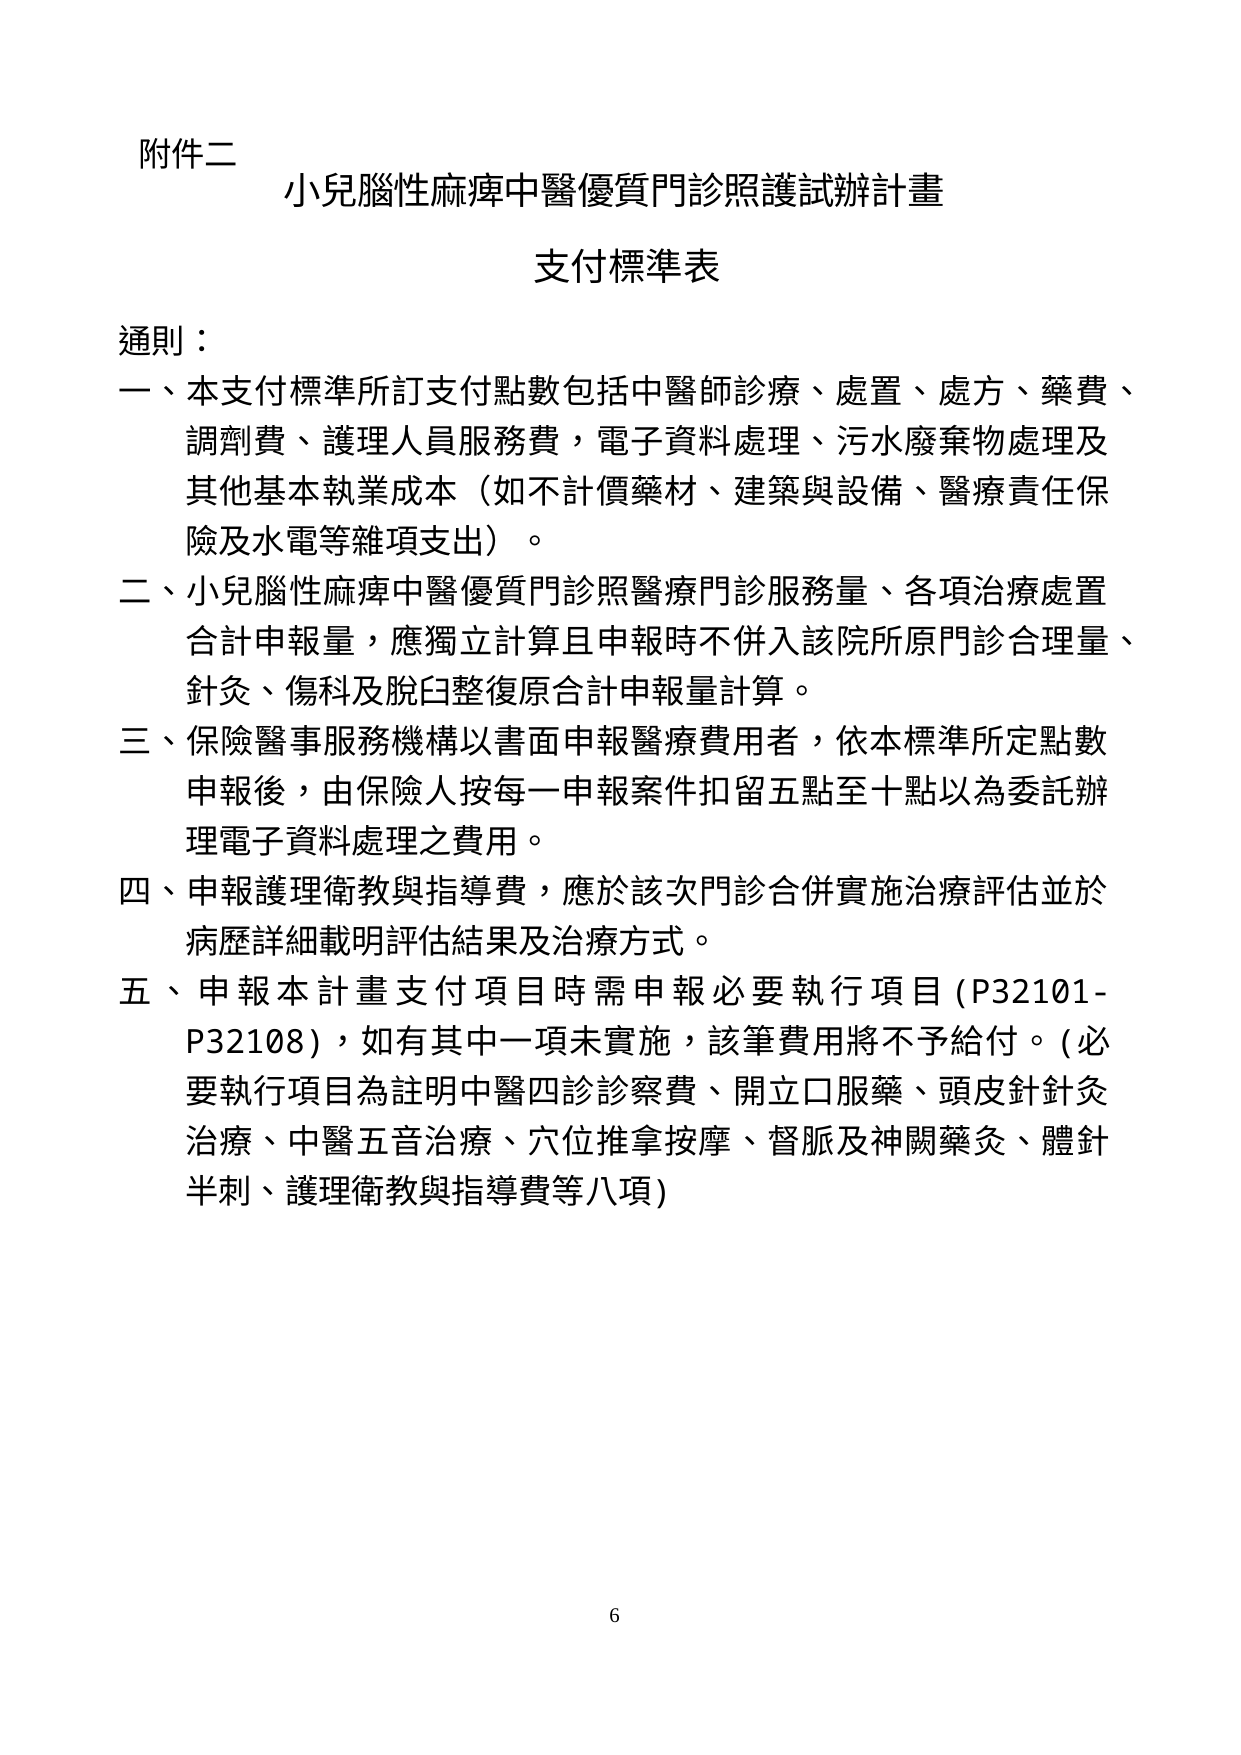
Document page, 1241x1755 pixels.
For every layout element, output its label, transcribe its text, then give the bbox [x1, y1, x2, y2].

text 四、申報護理衛教與指導費，應於該次門診合併實施治療評估並於病歷詳細載明評估結果及治療方式。 [118, 864, 1110, 964]
text 一、本支付標準所訂支付點數包括中醫師診療、處置、處方、藥費、調劑費、護理人員服務費，電子資料處理、污水廢棄物處理及其他基本執業成本（如不計價藥材、建築與設備、醫療責任保險及水電等雜項支出）。 [118, 364, 1110, 564]
text 附件二 [138, 128, 241, 176]
text 三、保險醫事服務機構以書面申報醫療費用者，依本標準所定點數申報後，由保險人按每一申報案件扣留五點至十點以為委託辦理電子資料處理之費用。 [118, 714, 1110, 864]
text 二、小兒腦性麻痺中醫優質門診照醫療門診服務量、各項治療處置合計申報量，應獨立計算且申報時不併入該院所原門診合理量、針灸、傷科及脫臼整復原合計申報量計算。 [118, 564, 1110, 714]
text 五、申報本計畫支付項目時需申報必要執行項目(P32101-P32108)，如有其中一項未實施，該筆費用將不予給付。(必要執行項目為註明中醫四診診察費、開立口服藥、頭皮針針灸治療、中醫五音治療、穴位推拿按摩、督脈及神闕藥灸、體針半刺、護理衛教與指導費等八項) [118, 964, 1110, 1214]
text 支付標準表 [118, 237, 1135, 291]
text 小兒腦性麻痺中醫優質門診照護試辦計畫 [118, 120, 1110, 214]
text 通則： [118, 314, 1110, 364]
